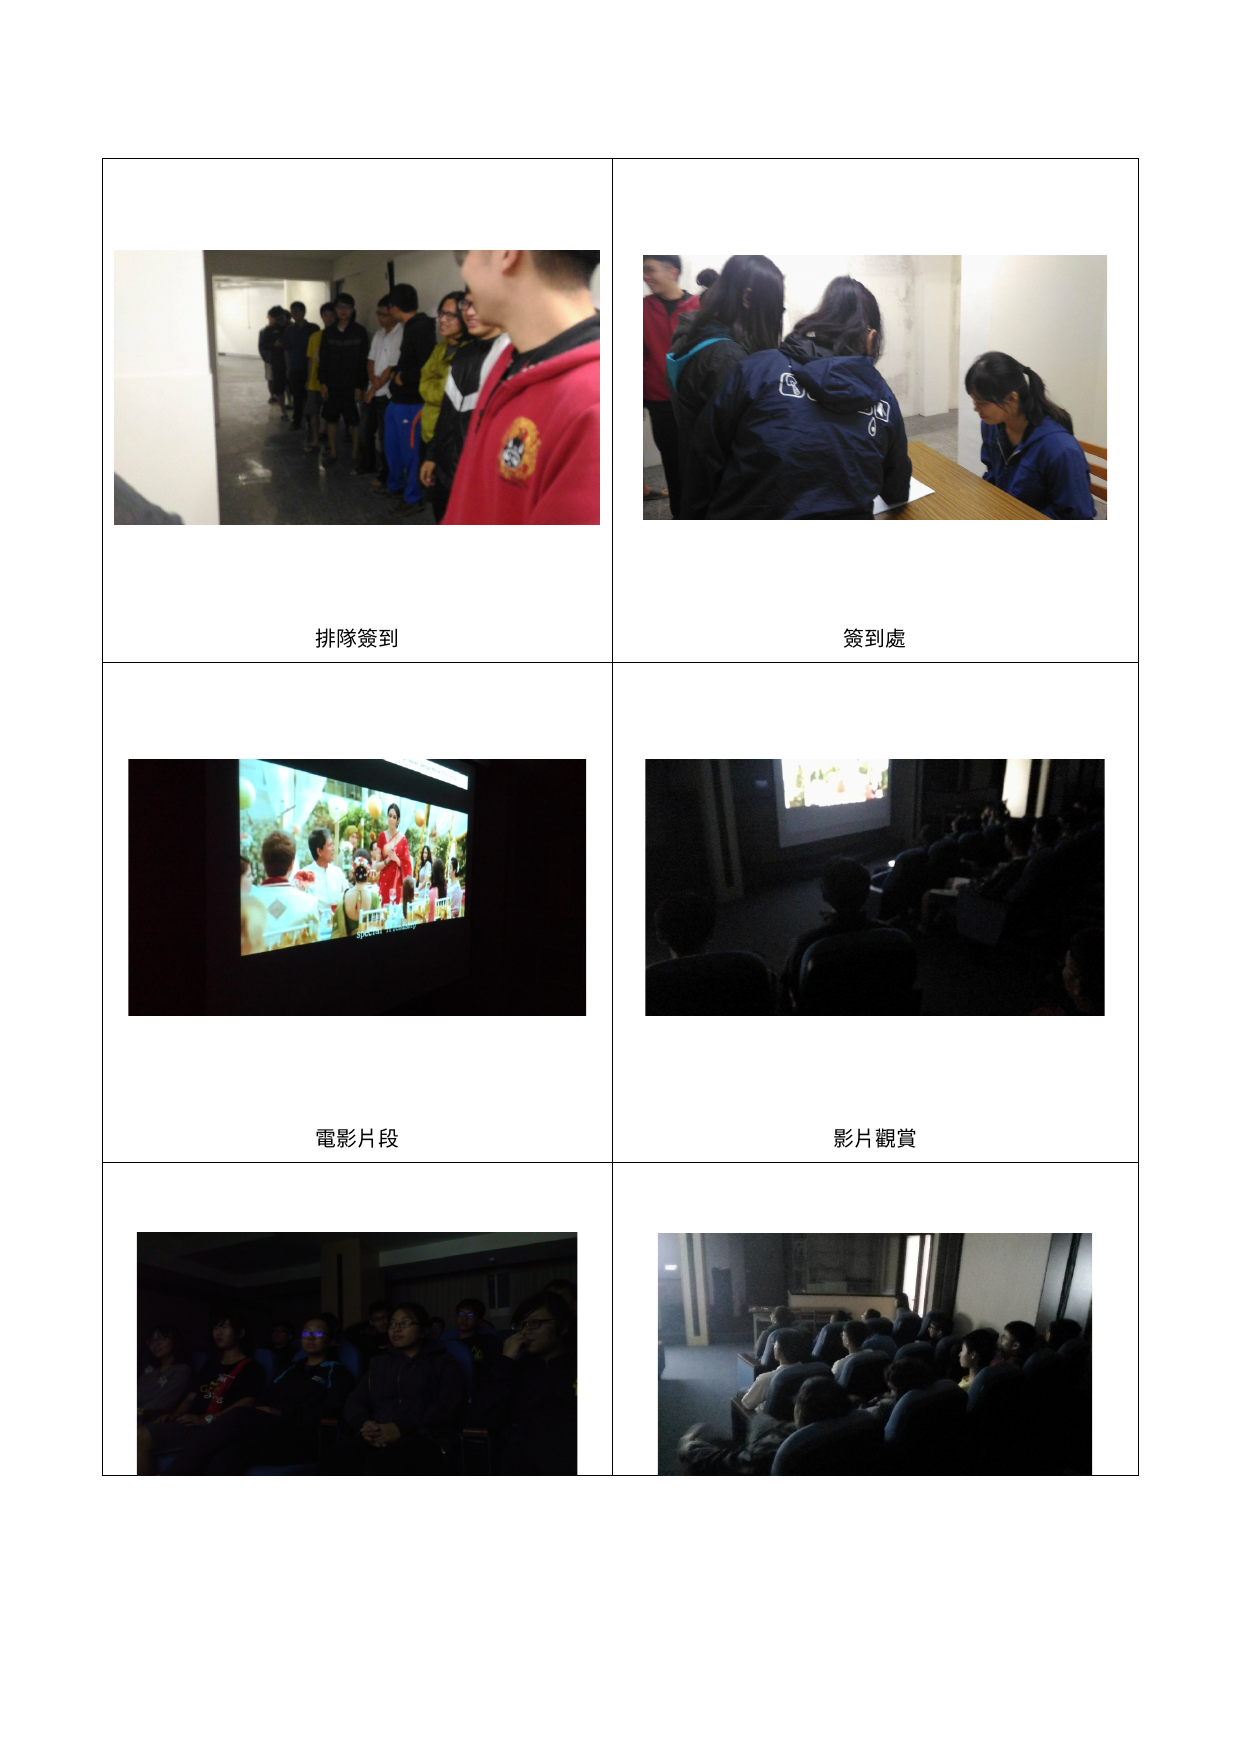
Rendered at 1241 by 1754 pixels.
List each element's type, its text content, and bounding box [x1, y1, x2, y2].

table_cell 簽到處 [613, 159, 1138, 662]
table_cell [103, 1163, 612, 1475]
table_cell 影片觀賞 [613, 663, 1138, 1162]
table_cell [613, 1163, 1138, 1475]
table_cell 排隊簽到 [103, 159, 612, 662]
table_cell 電影片段 [103, 663, 612, 1162]
